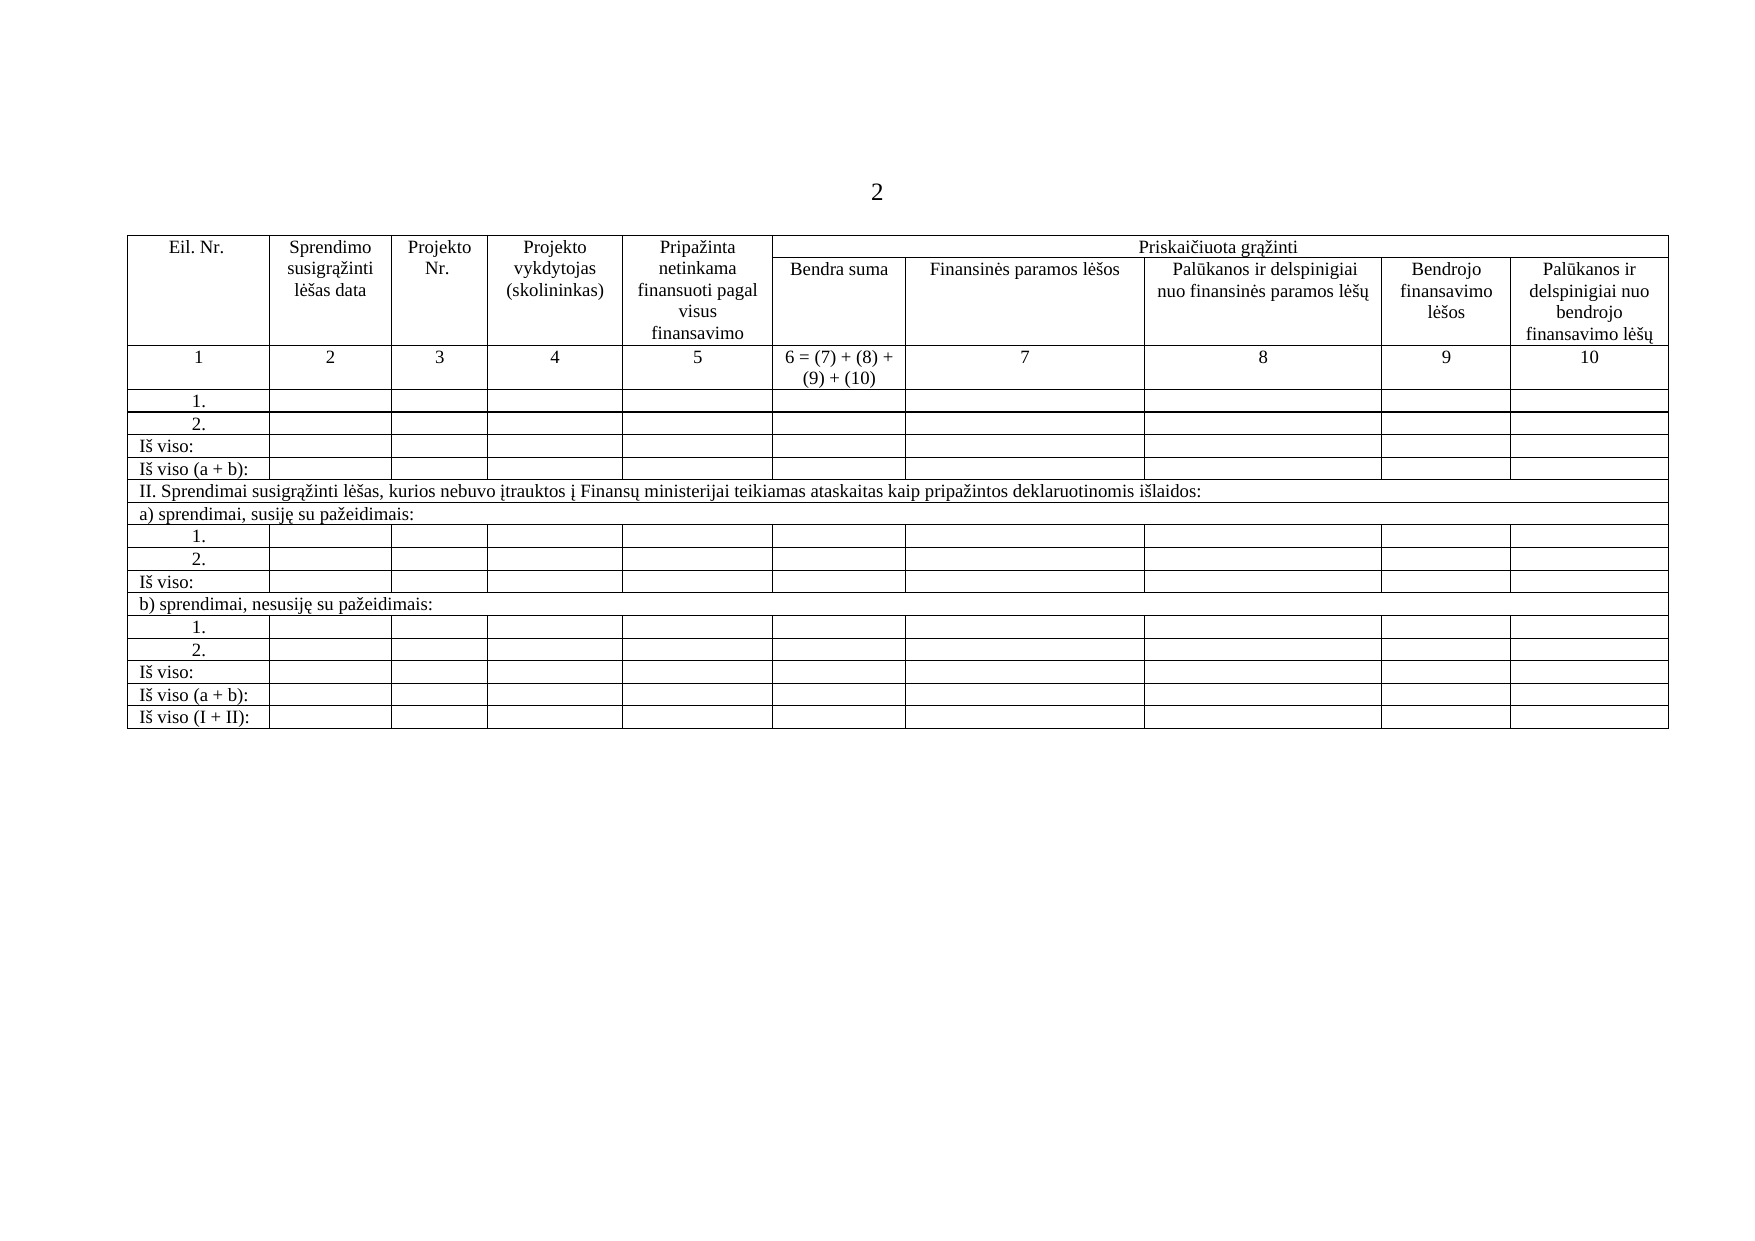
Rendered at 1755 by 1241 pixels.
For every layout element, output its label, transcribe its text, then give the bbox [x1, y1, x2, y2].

table_cell [270, 639, 391, 660]
table_cell [623, 435, 772, 457]
table_cell [392, 616, 487, 637]
table_cell [773, 413, 905, 434]
table_cell [1145, 458, 1381, 479]
table_cell [1382, 616, 1510, 637]
table_cell [623, 548, 772, 569]
table_cell [1382, 390, 1510, 411]
table_cell [488, 684, 622, 705]
table_cell [773, 390, 905, 411]
table_cell 1. [128, 390, 269, 411]
table_cell [270, 458, 391, 479]
table_cell [488, 571, 622, 592]
table_cell [1382, 661, 1510, 683]
table_cell [488, 458, 622, 479]
table_cell [1511, 616, 1668, 637]
table_cell [1145, 639, 1381, 660]
table_cell [1382, 525, 1510, 547]
table_cell [1511, 390, 1668, 411]
table_cell [623, 458, 772, 479]
table_cell [270, 706, 391, 728]
table_cell [488, 413, 622, 434]
table_cell [623, 571, 772, 592]
table_cell [1145, 571, 1381, 592]
table_cell [773, 706, 905, 728]
table_cell [906, 458, 1144, 479]
table_cell [392, 525, 487, 547]
table_cell [623, 616, 772, 637]
table_cell [1511, 684, 1668, 705]
table_cell [270, 435, 391, 457]
table_cell [1382, 458, 1510, 479]
table_cell [906, 435, 1144, 457]
table_cell [906, 684, 1144, 705]
table_cell Palūkanos ir delspinigiai nuo bendrojo finansavimo lėšų [1511, 258, 1668, 344]
table_cell Bendra suma [773, 258, 905, 344]
table_cell [1145, 684, 1381, 705]
table_header Sprendimo susigrąžinti lėšas data [270, 236, 391, 344]
table_cell 8 [1145, 346, 1381, 389]
table_cell [623, 639, 772, 660]
table_cell [1511, 525, 1668, 547]
table_cell [1145, 616, 1381, 637]
table_cell Bendrojo finansavimo lėšos [1382, 258, 1510, 344]
table_cell Finansinės paramos lėšos [906, 258, 1144, 344]
table_cell [392, 413, 487, 434]
table_cell [1382, 548, 1510, 569]
table_cell [270, 571, 391, 592]
table_cell [1511, 435, 1668, 457]
table_cell [1145, 435, 1381, 457]
table_cell [1511, 413, 1668, 434]
table_cell [488, 639, 622, 660]
table_cell II. Sprendimai susigrąžinti lėšas, kurios nebuvo įtrauktos į Finansų ministerijai teikiamas ataskaitas kaip pripažintos deklaruotinomis išlaidos: [128, 480, 1668, 502]
table_cell [623, 684, 772, 705]
table_cell [392, 639, 487, 660]
table_cell 9 [1382, 346, 1510, 389]
table_cell [1145, 548, 1381, 569]
table_cell [906, 413, 1144, 434]
table_cell [392, 458, 487, 479]
table_cell 1. [128, 616, 269, 637]
table_cell Iš viso (I + II): [128, 706, 269, 728]
table_cell [1511, 706, 1668, 728]
table_cell [488, 435, 622, 457]
table_cell [773, 548, 905, 569]
table_cell [623, 661, 772, 683]
table_cell 2. [128, 639, 269, 660]
table_cell [906, 661, 1144, 683]
table_cell [270, 525, 391, 547]
table_cell 4 [488, 346, 622, 389]
table_cell [773, 525, 905, 547]
table_cell Iš viso: [128, 661, 269, 683]
table_cell [1145, 413, 1381, 434]
table_cell [773, 435, 905, 457]
table_cell [623, 706, 772, 728]
table_cell [1511, 458, 1668, 479]
table_cell [392, 684, 487, 705]
table_cell [270, 661, 391, 683]
table_cell Iš viso (a + b): [128, 684, 269, 705]
table_cell 10 [1511, 346, 1668, 389]
table_cell [1382, 435, 1510, 457]
table_cell [623, 525, 772, 547]
table_cell 6 = (7) + (8) + (9) + (10) [773, 346, 905, 389]
table_header Priskaičiuota grąžinti [773, 236, 1668, 257]
table_cell [488, 390, 622, 411]
table_cell [392, 706, 487, 728]
table_cell [773, 661, 905, 683]
table_header Pripažinta netinkama finansuoti pagal visus finansavimo šaltinius išlaidų suma, iš viso [623, 236, 772, 344]
table_cell 7 [906, 346, 1144, 389]
table_cell [1382, 639, 1510, 660]
table_cell a) sprendimai, susiję su pažeidimais: [128, 503, 1668, 524]
table_cell [1511, 548, 1668, 569]
table_header Eil. Nr. [128, 236, 269, 344]
table_cell [392, 435, 487, 457]
table_cell [906, 706, 1144, 728]
table_cell [623, 390, 772, 411]
table_cell [488, 706, 622, 728]
table_cell [623, 413, 772, 434]
table_cell [1382, 706, 1510, 728]
table_cell [270, 390, 391, 411]
table_cell [773, 571, 905, 592]
table_cell [773, 458, 905, 479]
table_cell [906, 525, 1144, 547]
table_cell 2 [270, 346, 391, 389]
table_cell 1 [128, 346, 269, 389]
table_cell [773, 684, 905, 705]
table_cell [392, 661, 487, 683]
table_cell [392, 390, 487, 411]
table_cell [392, 571, 487, 592]
table_cell [1382, 684, 1510, 705]
table_cell 1. [128, 525, 269, 547]
table_cell [906, 639, 1144, 660]
table_cell [906, 548, 1144, 569]
table_cell [270, 616, 391, 637]
table_cell Iš viso (a + b): [128, 458, 269, 479]
table_header Projekto Nr. [392, 236, 487, 344]
table_cell [906, 571, 1144, 592]
table_cell [1511, 571, 1668, 592]
table_cell [1145, 661, 1381, 683]
table_cell [488, 548, 622, 569]
table_cell [1382, 571, 1510, 592]
table_cell [1145, 390, 1381, 411]
table_cell [773, 639, 905, 660]
table_cell [1382, 413, 1510, 434]
table_cell [1145, 525, 1381, 547]
table_cell [270, 548, 391, 569]
table_cell [773, 616, 905, 637]
table_cell 5 [623, 346, 772, 389]
table_cell b) sprendimai, nesusiję su pažeidimais: [128, 593, 1668, 615]
table_cell Iš viso: [128, 435, 269, 457]
table_cell 2. [128, 548, 269, 569]
table_cell [906, 390, 1144, 411]
table_cell 3 [392, 346, 487, 389]
table_cell [488, 525, 622, 547]
table_cell [1511, 639, 1668, 660]
table_cell Palūkanos ir delspinigiai nuo finansinės paramos lėšų [1145, 258, 1381, 344]
table_cell [392, 548, 487, 569]
table_cell [1511, 661, 1668, 683]
table_cell [488, 661, 622, 683]
table_cell [906, 616, 1144, 637]
table_cell Iš viso: [128, 571, 269, 592]
table_cell [488, 616, 622, 637]
table_cell 2. [128, 413, 269, 434]
table_cell [270, 684, 391, 705]
table_cell [270, 413, 391, 434]
table_header Projekto vykdytojas (skolininkas) [488, 236, 622, 344]
table_cell [1145, 706, 1381, 728]
